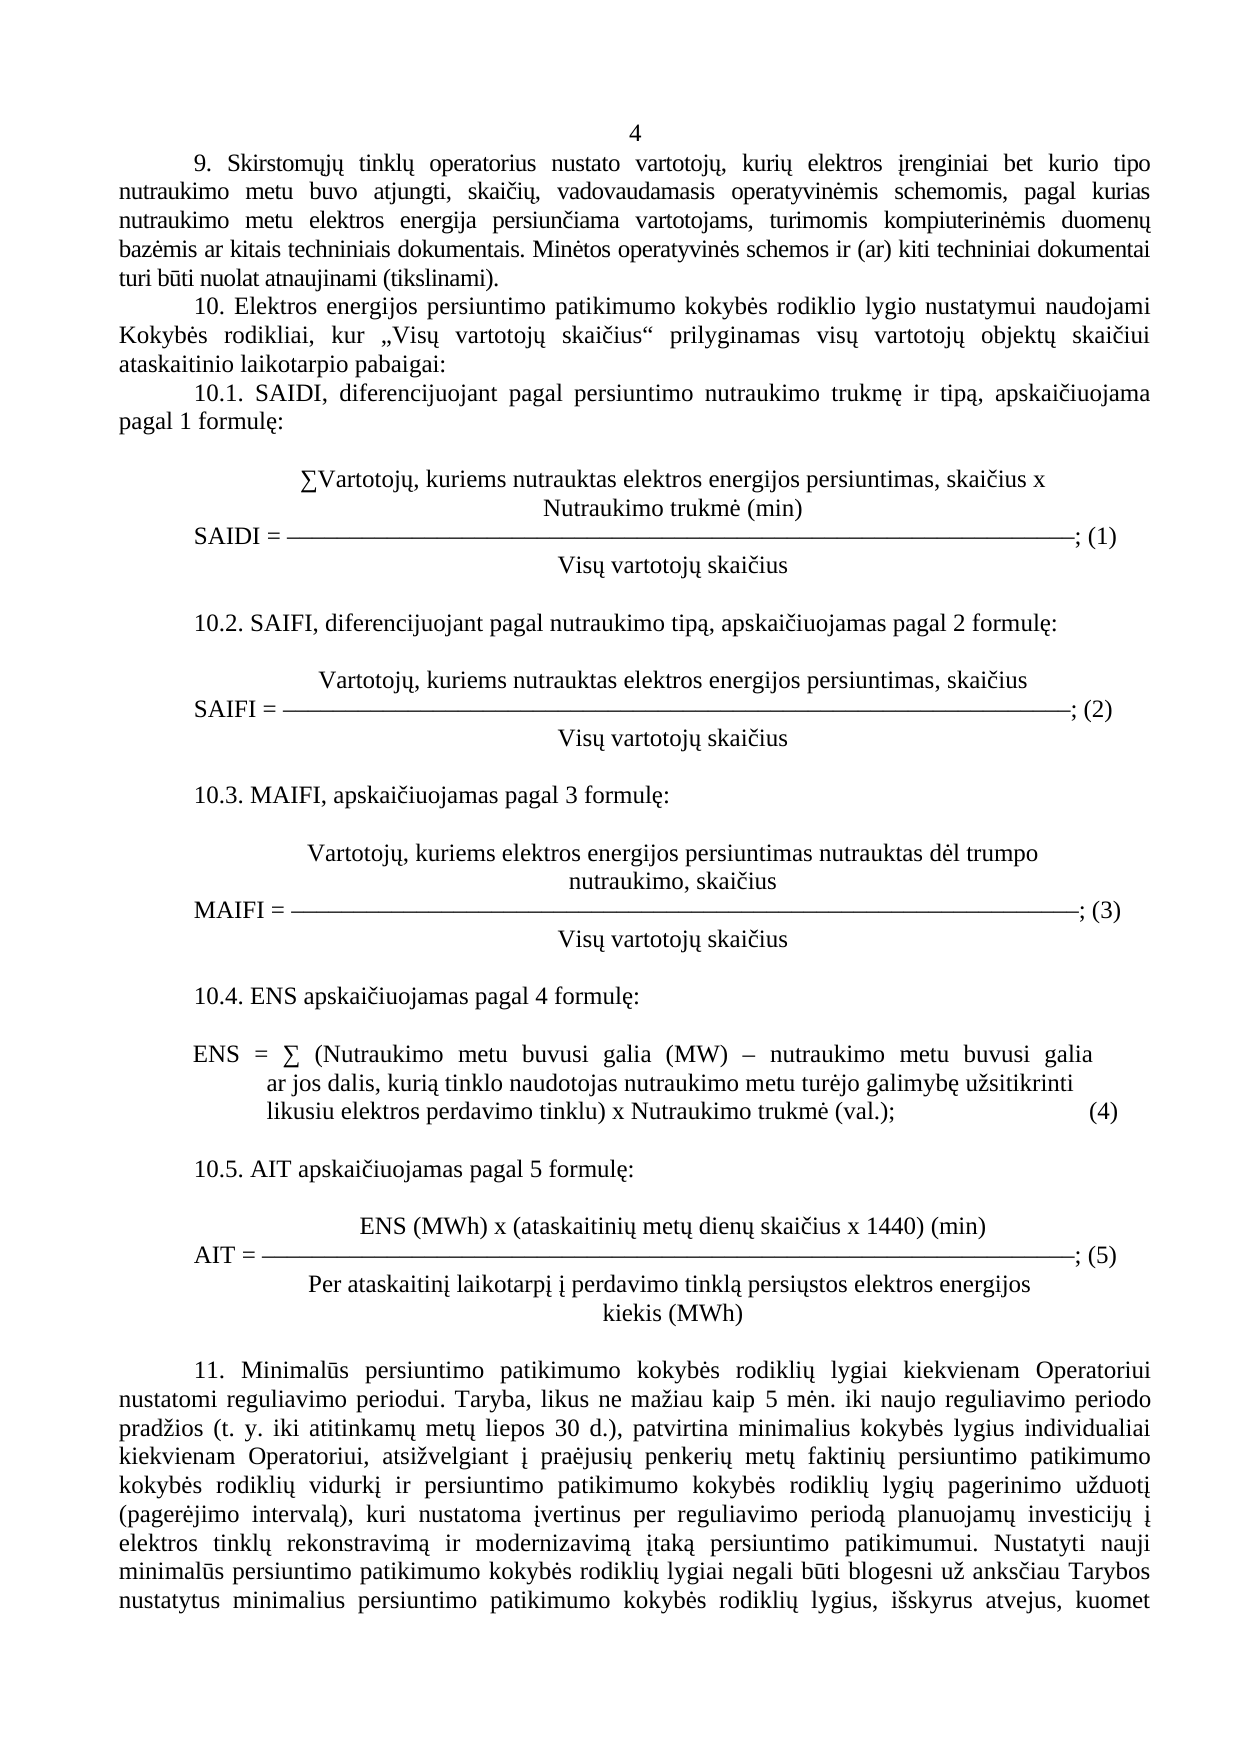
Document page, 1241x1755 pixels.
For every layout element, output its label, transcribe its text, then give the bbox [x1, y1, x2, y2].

text SAIDI = –––––––––––––––––––––––––––––––––––––––––––––––––––––––––––––––; (1) [119, 521, 1152, 550]
text Per ataskaitinį laikotarpį į perdavimo tinklą persiųstos elektros energijos [119, 1269, 1152, 1298]
text 10.3. MAIFI, apskaičiuojamas pagal 3 formulę: [119, 780, 1152, 809]
text 10. Elektros energijos persiuntimo patikimumo kokybės rodiklio lygio nustatymui naudojami Kokybės rodikliai, kur „Visų vartotojų skaičius“ prilyginamas visų vartotojų objektų skaičiui ataskaitinio laikotarpio pabaigai: [119, 291, 1152, 378]
text ENS (MWh) x (ataskaitinių metų dienų skaičius x 1440) (min) [119, 1211, 1152, 1240]
text Vartotojų, kuriems nutrauktas elektros energijos persiuntimas, skaičius [119, 665, 1152, 694]
text kiekis (MWh) [119, 1298, 1152, 1326]
text Visų vartotojų skaičius [119, 723, 1152, 751]
text likusiu elektros perdavimo tinklu) x Nutraukimo trukmė (val.); (4) [191, 1096, 1152, 1125]
text 10.2. SAIFI, diferencijuojant pagal nutraukimo tipą, apskaičiuojamas pagal 2 formulę: [119, 608, 1152, 636]
text Visų vartotojų skaičius [119, 550, 1152, 579]
text 10.4. ENS apskaičiuojamas pagal 4 formulę: [119, 981, 1152, 1010]
text MAIFI = –––––––––––––––––––––––––––––––––––––––––––––––––––––––––––––––; (3) [119, 895, 1152, 924]
text 10.1. SAIDI, diferencijuojant pagal persiuntimo nutraukimo trukmę ir tipą, apskaičiuojama pagal 1 formulę: [119, 378, 1152, 435]
text 11. Minimalūs persiuntimo patikimumo kokybės rodiklių lygiai kiekvienam Operatoriui nustatomi reguliavimo periodui. Taryba, likus ne mažiau kaip 5 mėn. iki naujo reguliavimo periodo pradžios (t. y. iki atitinkamų metų liepos 30 d.), patvirtina minimalius kokybės lygius individualiai kiekvienam Operatoriui, atsižvelgiant į praėjusių penkerių metų faktinių persiuntimo patikimumo kokybės rodiklių vidurkį ir persiuntimo patikimumo kokybės rodiklių lygių pagerinimo užduotį (pagerėjimo intervalą), kuri nustatoma įvertinus per reguliavimo periodą planuojamų investicijų į elektros tinklų rekonstravimą ir modernizavimą įtaką persiuntimo patikimumui. Nustatyti nauji minimalūs persiuntimo patikimumo kokybės rodiklių lygiai negali būti blogesni už anksčiau Tarybos nustatytus minimalius persiuntimo patikimumo kokybės rodiklių lygius, išskyrus atvejus, kuomet [119, 1355, 1152, 1614]
text SAIFI = –––––––––––––––––––––––––––––––––––––––––––––––––––––––––––––––; (2) [119, 694, 1152, 723]
text 10.5. AIT apskaičiuojamas pagal 5 formulę: [119, 1154, 1152, 1183]
text ∑Vartotojų, kuriems nutrauktas elektros energijos persiuntimas, skaičius x [119, 464, 1152, 493]
text Visų vartotojų skaičius [119, 924, 1152, 953]
text Vartotojų, kuriems elektros energijos persiuntimas nutrauktas dėl trumpo [119, 838, 1152, 866]
text 9. Skirstomųjų tinklų operatorius nustato vartotojų, kurių elektros įrenginiai bet kurio tipo nutraukimo metu buvo atjungti, skaičių, vadovaudamasis operatyvinėmis schemomis, pagal kurias nutraukimo metu elektros energija persiunčiama vartotojams, turimomis kompiuterinėmis duomenų bazėmis ar kitais techniniais dokumentais. Minėtos operatyvinės schemos ir (ar) kiti techniniai dokumentai turi būti nuolat atnaujinami (tikslinami). [119, 148, 1152, 291]
text ENS = ∑ (Nutraukimo metu buvusi galia (MW) – nutraukimo metu buvusi galia ar jos dalis, kurią tinklo naudotojas nutraukimo metu turėjo galimybę užsitikrinti [193, 1039, 1107, 1096]
text Nutraukimo trukmė (min) [119, 493, 1152, 521]
text AIT = –––––––––––––––––––––––––––––––––––––––––––––––––––––––––––––––––; (5) [119, 1240, 1152, 1269]
text nutraukimo, skaičius [119, 866, 1152, 895]
